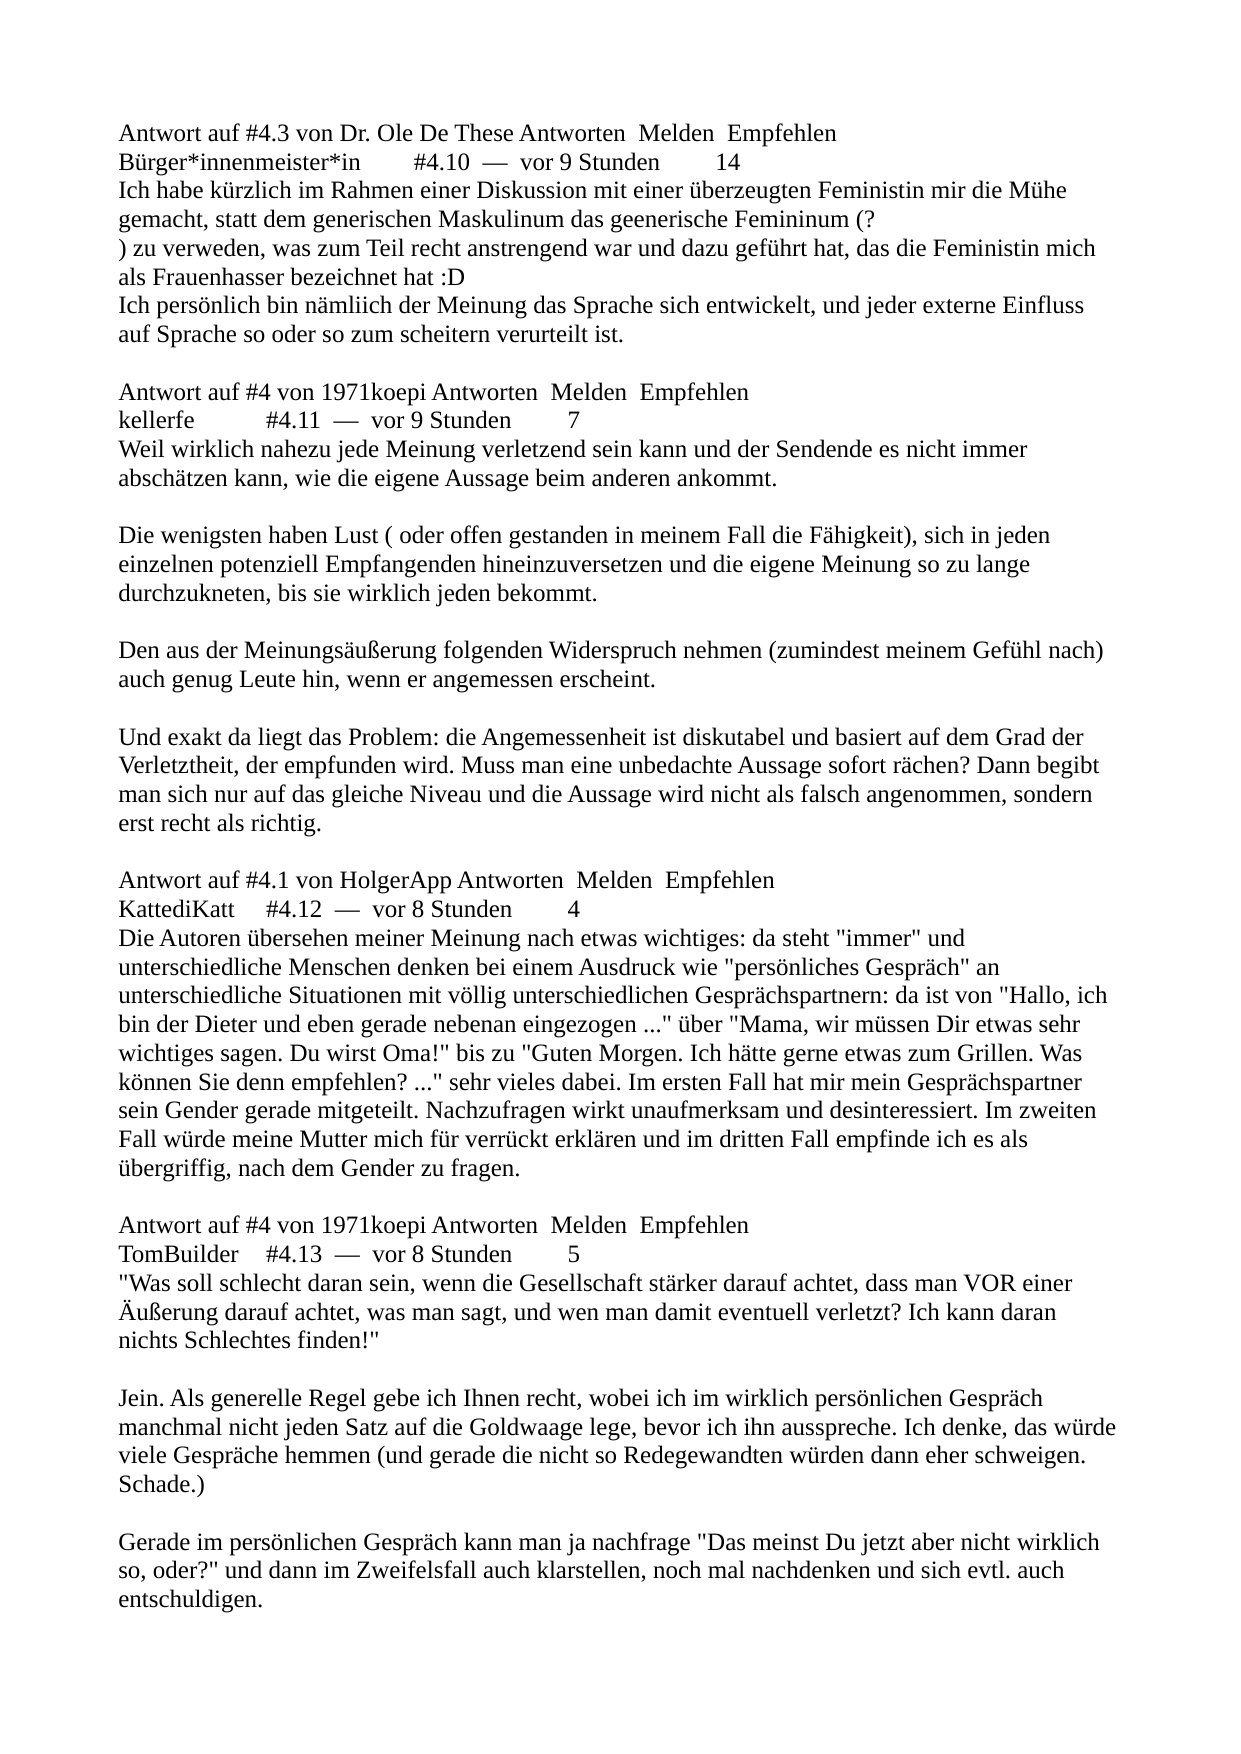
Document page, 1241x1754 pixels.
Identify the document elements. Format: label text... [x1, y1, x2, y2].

text Antwort auf #4.3 von Dr. Ole De These Antworten Melden Empfehlen [118, 118, 1122, 147]
text "Was soll schlecht daran sein, wenn die Gesellschaft stärker darauf achtet, dass man VOR einer Äußerung darauf achtet, was man sagt, und wen man damit eventuell verletzt? Ich kann daran nichts Schlechtes finden!" [118, 1268, 1122, 1354]
text Antwort auf #4 von 1971koepi Antworten Melden Empfehlen [118, 1211, 1122, 1239]
text Bürger*innenmeister*in #4.10 — vor 9 Stunden 14 [118, 147, 1122, 176]
text ) zu verweden, was zum Teil recht anstrengend war und dazu geführt hat, das die Feministin mich als Frauenhasser bezeichnet hat :D [118, 233, 1122, 291]
text Jein. Als generelle Regel gebe ich Ihnen recht, wobei ich im wirklich persönlichen Gespräch manchmal nicht jeden Satz auf die Goldwaage lege, bevor ich ihn ausspreche. Ich denke, das würde viele Gespräche hemmen (und gerade die nicht so Redegewandten würden dann eher schweigen. Schade.) [118, 1383, 1122, 1498]
text kellerfe #4.11 — vor 9 Stunden 7 [118, 406, 1122, 434]
text Den aus der Meinungsäußerung folgenden Widerspruch nehmen (zumindest meinem Gefühl nach) auch genug Leute hin, wenn er angemessen erscheint. [118, 636, 1122, 693]
text Weil wirklich nahezu jede Meinung verletzend sein kann und der Sendende es nicht immer abschätzen kann, wie die eigene Aussage beim anderen ankommt. [118, 434, 1122, 492]
text Ich persönlich bin nämliich der Meinung das Sprache sich entwickelt, und jeder externe Einfluss auf Sprache so oder so zum scheitern verurteilt ist. [118, 291, 1122, 348]
text KattediKatt #4.12 — vor 8 Stunden 4 [118, 894, 1122, 923]
text Und exakt da liegt das Problem: die Angemessenheit ist diskutabel und basiert auf dem Grad der Verletztheit, der empfunden wird. Muss man eine unbedachte Aussage sofort rächen? Dann begibt man sich nur auf das gleiche Niveau und die Aussage wird nicht als falsch angenommen, sondern erst recht als richtig. [118, 722, 1122, 837]
text Die Autoren übersehen meiner Meinung nach etwas wichtiges: da steht "immer" und unterschiedliche Menschen denken bei einem Ausdruck wie "persönliches Gespräch" an unterschiedliche Situationen mit völlig unterschiedlichen Gesprächspartnern: da ist von "Hallo, ich bin der Dieter und eben gerade nebenan eingezogen ..." über "Mama, wir müssen Dir etwas sehr wichtiges sagen. Du wirst Oma!" bis zu "Guten Morgen. Ich hätte gerne etwas zum Grillen. Was können Sie denn empfehlen? ..." sehr vieles dabei. Im ersten Fall hat mir mein Gesprächspartner sein Gender gerade mitgeteilt. Nachzufragen wirkt unaufmerksam und desinteressiert. Im zweiten Fall würde meine Mutter mich für verrückt erklären und im dritten Fall empfinde ich es als übergriffig, nach dem Gender zu fragen. [118, 923, 1122, 1182]
text Antwort auf #4 von 1971koepi Antworten Melden Empfehlen [118, 377, 1122, 406]
text TomBuilder #4.13 — vor 8 Stunden 5 [118, 1239, 1122, 1268]
text Antwort auf #4.1 von HolgerApp Antworten Melden Empfehlen [118, 866, 1122, 894]
text Gerade im persönlichen Gespräch kann man ja nachfrage "Das meinst Du jetzt aber nicht wirklich so, oder?" und dann im Zweifelsfall auch klarstellen, noch mal nachdenken und sich evtl. auch entschuldigen. [118, 1527, 1122, 1613]
text Die wenigsten haben Lust ( oder offen gestanden in meinem Fall die Fähigkeit), sich in jeden einzelnen potenziell Empfangenden hineinzuversetzen und die eigene Meinung so zu lange durchzukneten, bis sie wirklich jeden bekommt. [118, 521, 1122, 607]
text Ich habe kürzlich im Rahmen einer Diskussion mit einer überzeugten Feministin mir die Mühe gemacht, statt dem generischen Maskulinum das geenerische Femininum (? [118, 176, 1122, 233]
